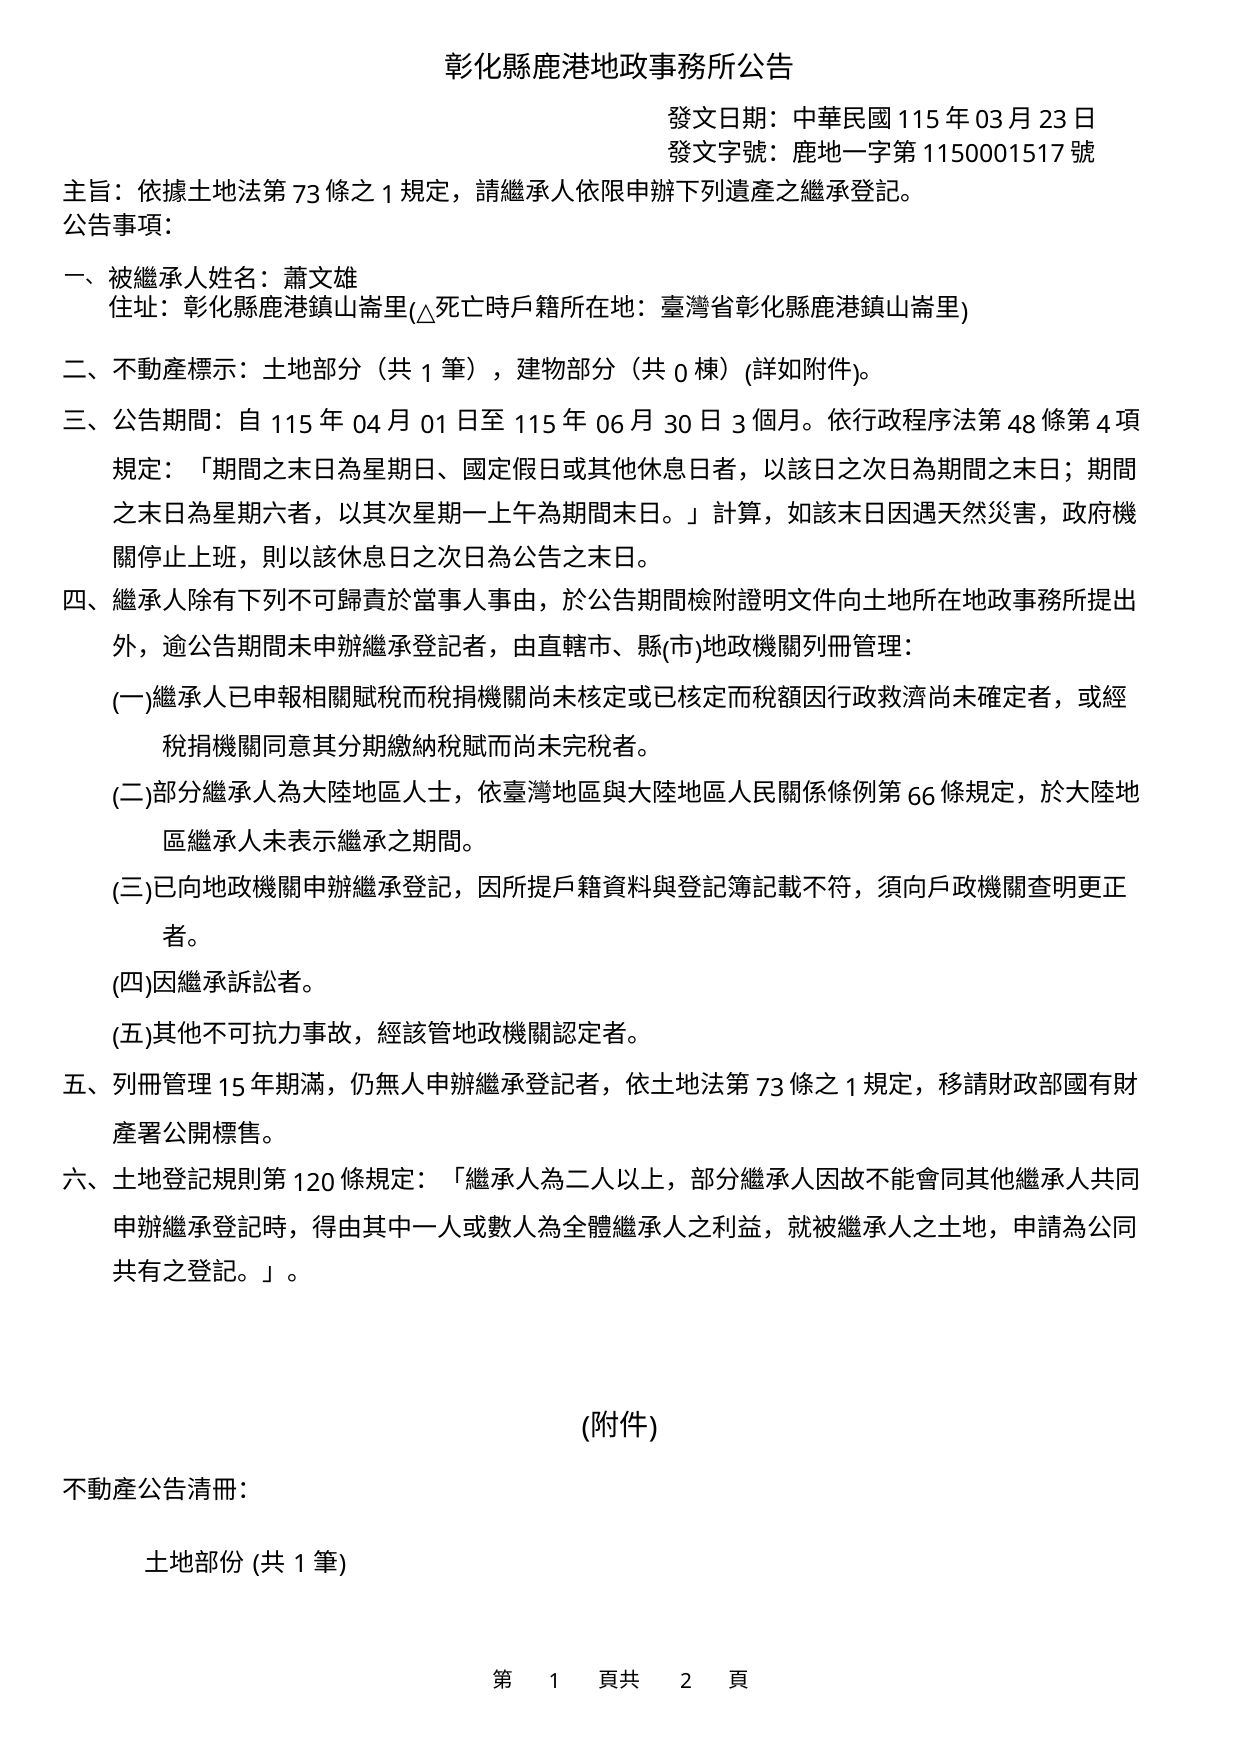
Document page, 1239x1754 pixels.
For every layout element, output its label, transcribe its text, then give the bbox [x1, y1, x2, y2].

table_cell [0, 315, 62, 356]
table_cell 主旨：依據土地法第73條之1規定，請繼承人依限申辦下列遺產之繼承登記。 公告事項： [62, 177, 1177, 264]
table_cell [1177, 1456, 1239, 1528]
table_cell [62, 1600, 109, 1660]
table_cell [0, 1355, 62, 1395]
table_cell [1177, 1395, 1239, 1456]
table_cell [0, 41, 62, 94]
table_cell [759, 1660, 1177, 1701]
table_header [1177, 0, 1239, 41]
table_cell [0, 356, 62, 1354]
table_cell [109, 1355, 482, 1395]
table_cell [759, 1355, 1177, 1395]
table_cell 不動產公告清冊： [62, 1456, 1177, 1528]
table_cell [483, 95, 523, 177]
table_cell 1 [523, 1660, 585, 1701]
table_cell [62, 1355, 109, 1395]
table_cell [109, 1600, 482, 1660]
table_cell (附件) [62, 1395, 1177, 1456]
table_header [62, 0, 109, 41]
table_cell [0, 1600, 62, 1660]
table_cell [483, 1355, 523, 1395]
table_cell [1177, 1600, 1239, 1660]
table_header [483, 0, 523, 41]
table_header [667, 0, 718, 41]
table_cell [653, 95, 667, 177]
table_cell [523, 1355, 585, 1395]
table_cell [1177, 1660, 1239, 1701]
table_cell [1177, 264, 1239, 315]
table_cell [62, 95, 109, 177]
table_cell 彰化縣鹿港地政事務所公告 [62, 41, 1177, 94]
table_cell 土地部份 (共 1 筆) [62, 1529, 1177, 1600]
table_cell 二、不動產標示：土地部分（共 1 筆），建物部分（共 0 棟）(詳如附件)。 三、公告期間：自 115 年 04 月 01 日至 115 年 06 月 30 日 3 個月。依行政程序法第48條第4項 規定：「期間之末日為星期日、國定假日或其他休息日者，以該日之次日為期間之末日；期間 之末日為星期六者，以其次星期一上午為期間末日。」計算，如該末日因遇天然災害，政府機 關停止上班，則以該休息日之次日為公告之末日。 四、繼承人除有下列不可歸責於當事人事由，於公告期間檢附證明文件向土地所在地政事務所提出 外，逾公告期間未申辦繼承登記者，由直轄市、縣(市)地政機關列冊管理： (一)繼承人已申報相關賦稅而稅捐機關尚未核定或已核定而稅額因行政救濟尚未確定者，或經 稅捐機關同意其分期繳納稅賦而尚未完稅者。 (二)部分繼承人為大陸地區人士，依臺灣地區與大陸地區人民關係條例第66條規定，於大陸地 區繼承人未表示繼承之期間。 (三)已向地政機關申辦繼承登記，因所提戶籍資料與登記簿記載不符，須向戶政機關查明更正 者。 (四)因繼承訴訟者。 (五)其他不可抗力事故，經該管地政機關認定者。 五、列冊管理15年期滿，仍無人申辦繼承登記者，依土地法第73條之1規定，移請財政部國有財 產署公開標售。 六、土地登記規則第120條規定：「繼承人為二人以上，部分繼承人因故不能會同其他繼承人共同 申辦繼承登記時，得由其中一人或數人為全體繼承人之利益，就被繼承人之土地，申請為公同 共有之登記。」。 [62, 356, 1177, 1354]
table_cell [1177, 95, 1239, 177]
table_cell [0, 1456, 62, 1528]
table_header [585, 0, 653, 41]
table_cell 2 [653, 1660, 718, 1701]
table_cell 被繼承人姓名：蕭文雄 住址：彰化縣鹿港鎮山崙里(△死亡時戶籍所在地：臺灣省彰化縣鹿港鎮山崙里) [109, 264, 1177, 356]
table_cell [0, 264, 62, 315]
table_cell [667, 1355, 718, 1395]
table_cell [653, 1600, 667, 1660]
table_cell [585, 95, 653, 177]
table_cell [1177, 1355, 1239, 1395]
table_cell 一、 [62, 264, 109, 315]
table_cell 頁共 [585, 1660, 653, 1701]
table_header [718, 0, 759, 41]
table_cell [0, 177, 62, 264]
table_cell [653, 1355, 667, 1395]
table_cell [1177, 356, 1239, 1354]
table_header [653, 0, 667, 41]
table_header [523, 0, 585, 41]
table_cell [483, 1600, 523, 1660]
table_header [0, 0, 62, 41]
table_header [759, 0, 1177, 41]
table_cell [759, 1600, 1177, 1660]
table_cell [1177, 315, 1239, 356]
table_cell [109, 1660, 482, 1701]
table_cell [718, 1600, 759, 1660]
table_cell [585, 1355, 653, 1395]
table_cell [62, 1660, 109, 1701]
table_cell [109, 95, 482, 177]
table_cell [718, 1355, 759, 1395]
table_cell [667, 1600, 718, 1660]
table_cell [0, 1395, 62, 1456]
table_cell [1177, 1529, 1239, 1600]
table_cell [0, 95, 62, 177]
table_cell 頁 [718, 1660, 759, 1701]
table_cell [1177, 41, 1239, 94]
table_cell 第 [483, 1660, 523, 1701]
table_cell [585, 1600, 653, 1660]
table_cell [62, 315, 109, 356]
table_cell [0, 1660, 62, 1701]
table_header [109, 0, 482, 41]
table_cell [523, 1600, 585, 1660]
table_cell [523, 95, 585, 177]
table_cell 發文日期：中華民國115年03月23日 發文字號：鹿地一字第1150001517號 [667, 95, 1177, 177]
table_cell [0, 1529, 62, 1600]
table_cell [1177, 177, 1239, 264]
